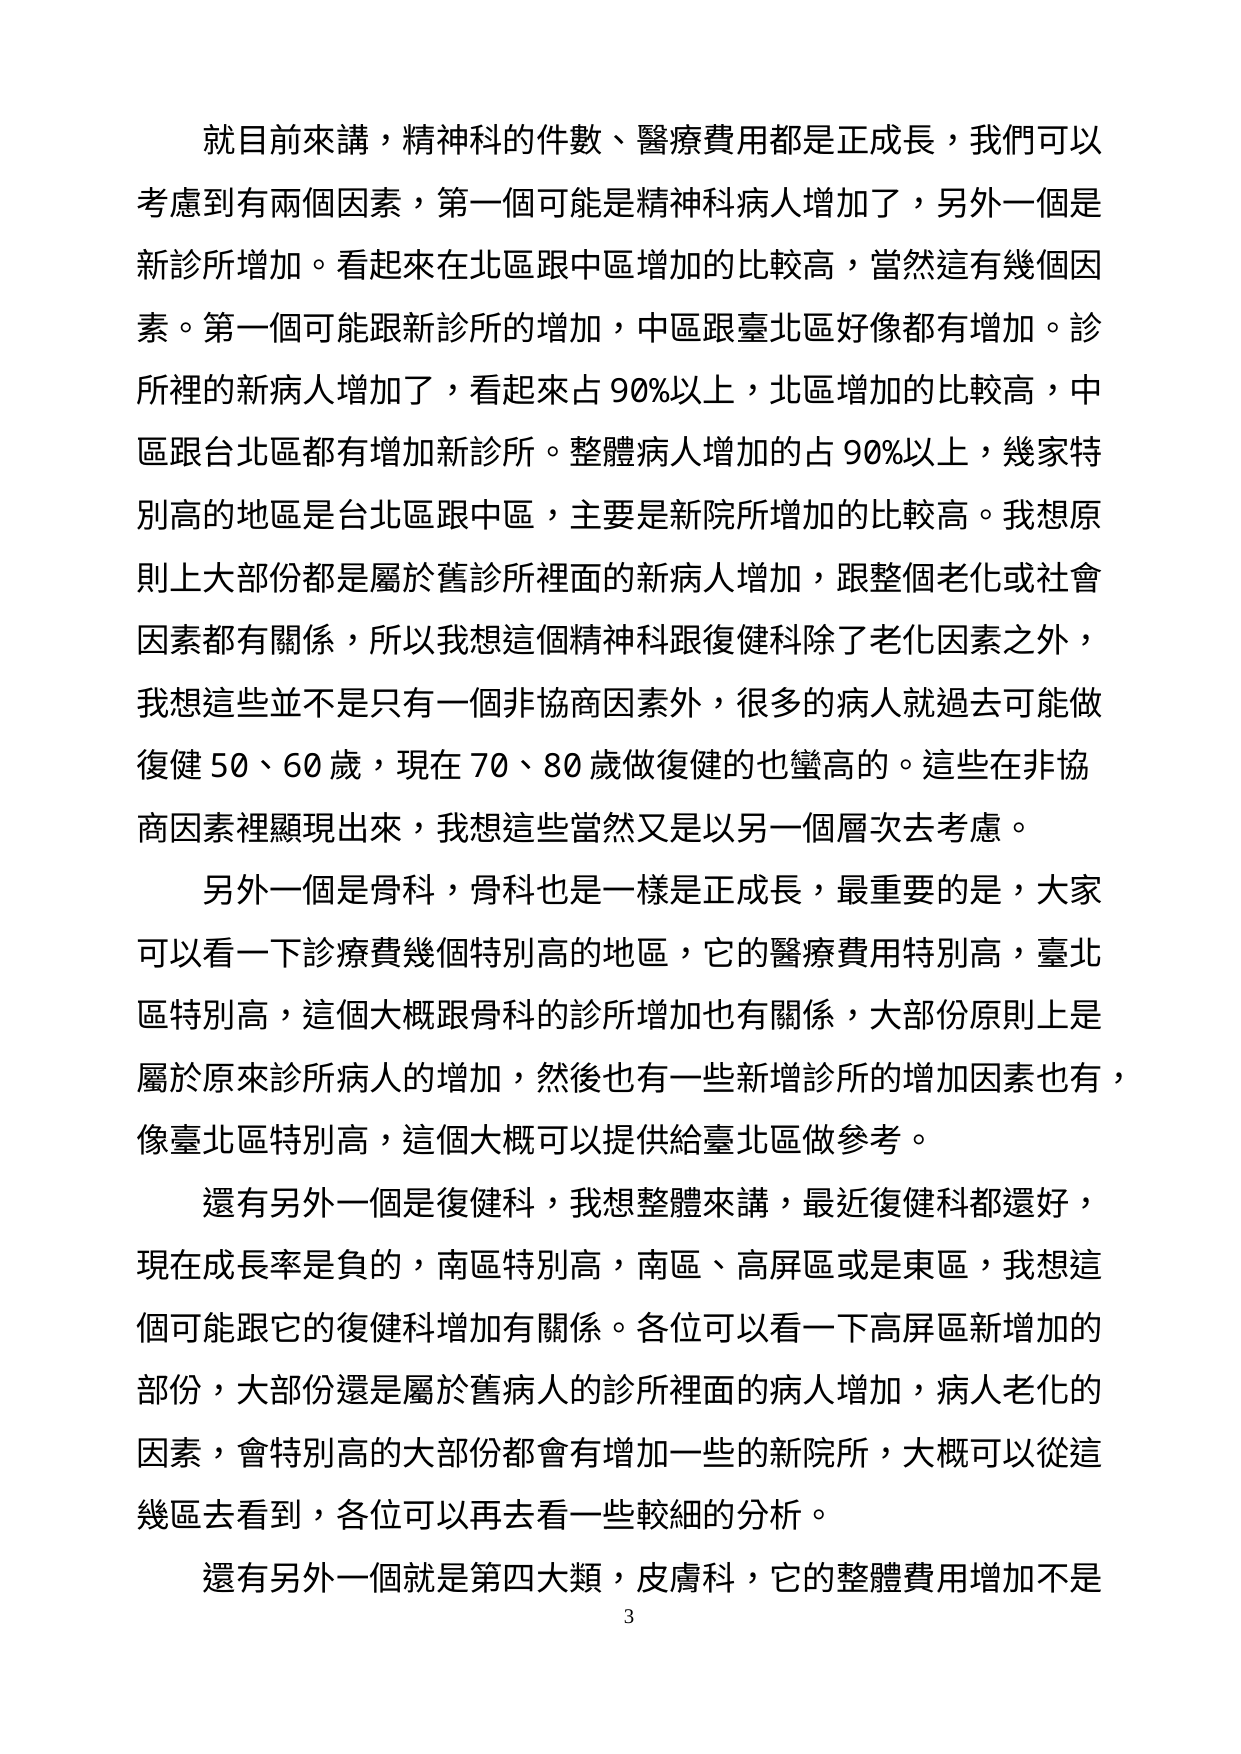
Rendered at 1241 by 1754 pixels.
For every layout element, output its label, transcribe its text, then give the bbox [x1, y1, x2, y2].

text 還有另外一個就是第四大類，皮膚科，它的整體費用增加不是很高，但是大家可以看一下它的診療費也是增加的相當高。這幾個在臺北區、南區、高屏區，增加特別高的原因，我們有去做個分析，都10多%，為什麼？各位可以看一下，在台北區51017C液態的冷凍治療貢獻度幾乎都是6成到7成，各位看到剛剛講的中區也是一樣，還有南區也是一樣，高屏區也是一樣，為什麼？各位看一下51017C是多少錢？600元。可是各位看一下，51021C是多少錢？125元。然後，51022C是250元。所以，你看這是不是有Shift。包括有些的診所會去掛皮膚科的才600元。我想各區可以去看，它整個來講貢獻度在裡面來講，幾乎都是在51017C相當高600元，51021C是125元，51022C是250元。整個區增加特別高都是液態氮，那並不是只有皮膚科，很多科它如果是科別的申報的話，儘管是家醫科或者是小兒科，它是報皮膚科一樣可以領51017C，所以這可能要再去做一些較細的分析，到底是皮膚科增加，還是其他科別的增加，整個看起來都還蠻高的。 [136, 1534, 1122, 1596]
text 另外一個是骨科，骨科也是一樣是正成長，最重要的是，大家可以看一下診療費幾個特別高的地區，它的醫療費用特別高，臺北區特別高，這個大概跟骨科的診所增加也有關係，大部份原則上是屬於原來診所病人的增加，然後也有一些新增診所的增加因素也有，像臺北區特別高，這個大概可以提供給臺北區做參考。 [136, 846, 1122, 1159]
text 還有另外一個是復健科，我想整體來講，最近復健科都還好，現在成長率是負的，南區特別高，南區、高屏區或是東區，我想這個可能跟它的復健科增加有關係。各位可以看一下高屏區新增加的部份，大部份還是屬於舊病人的診所裡面的病人增加，病人老化的因素，會特別高的大部份都會有增加一些的新院所，大概可以從這幾區去看到，各位可以再去看一些較細的分析。 [136, 1159, 1122, 1534]
text 就目前來講，精神科的件數、醫療費用都是正成長，我們可以考慮到有兩個因素，第一個可能是精神科病人增加了，另外一個是新診所增加。看起來在北區跟中區增加的比較高，當然這有幾個因素。第一個可能跟新診所的增加，中區跟臺北區好像都有增加。診所裡的新病人增加了，看起來占90%以上，北區增加的比較高，中區跟台北區都有增加新診所。整體病人增加的占90%以上，幾家特別高的地區是台北區跟中區，主要是新院所增加的比較高。我想原則上大部份都是屬於舊診所裡面的新病人增加，跟整個老化或社會因素都有關係，所以我想這個精神科跟復健科除了老化因素之外，我想這些並不是只有一個非協商因素外，很多的病人就過去可能做復健50、60歲，現在70、80歲做復健的也蠻高的。這些在非協商因素裡顯現出來，我想這些當然又是以另一個層次去考慮。 [136, 96, 1122, 846]
